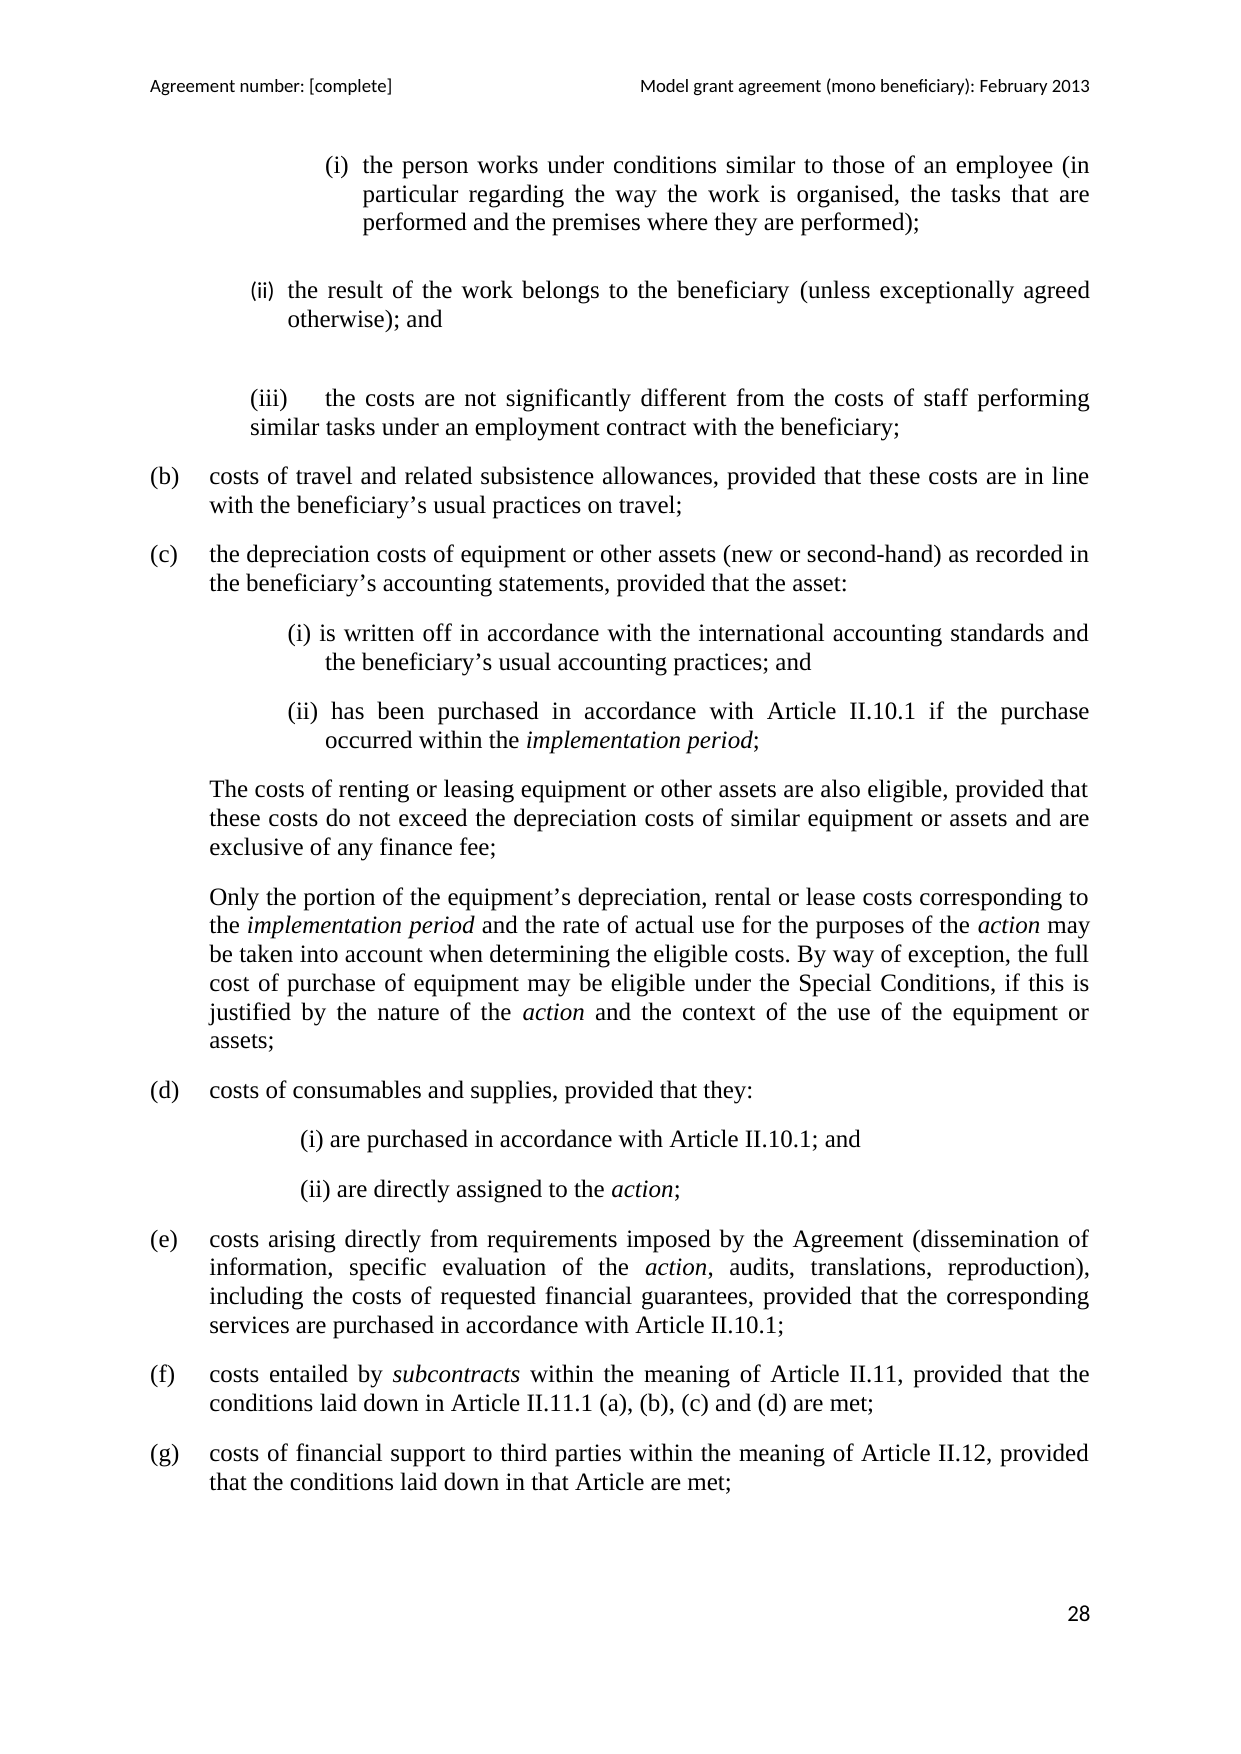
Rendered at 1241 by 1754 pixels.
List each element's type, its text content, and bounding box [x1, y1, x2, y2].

list the result of the work belongs to the beneficiary (unless exceptionally agreed otherwise); and [250, 275, 1090, 333]
text (d) costs of consumables and supplies, provided that they: [150, 1075, 1090, 1104]
text (iii) the costs are not significantly different from the costs of staff performing similar tasks under an employment contract with the beneficiary; [250, 383, 1090, 440]
text (ii) has been purchased in accordance with Article II.10.1 if the purchase occurred within the implementation period; [287, 696, 1090, 754]
text Only the portion of the equipment’s depreciation, rental or lease costs corresponding to the implementation period and the rate of actual use for the purposes of the action may be taken into account when determining the eligible costs. By way of exception, the full cost of purchase of equipment may be eligible under the Special Conditions, if this is justified by the nature of the action and the context of the use of the equipment or assets; [209, 882, 1090, 1054]
text (ii) are directly assigned to the action; [300, 1174, 1090, 1203]
text (i) are purchased in accordance with Article II.10.1; and [300, 1124, 1090, 1153]
text The costs of renting or leasing equipment or other assets are also eligible, provided that these costs do not exceed the depreciation costs of similar equipment or assets and are exclusive of any finance fee; [209, 774, 1090, 861]
text (f) costs entailed by subcontracts within the meaning of Article II.11, provided that the conditions laid down in Article II.11.1 (a), (b), (c) and (d) are met; [150, 1359, 1090, 1417]
text (e) costs arising directly from requirements imposed by the Agreement (dissemination of information, specific evaluation of the action, audits, translations, reproduction), including the costs of requested financial guarantees, provided that the corresponding services are purchased in accordance with Article II.10.1; [150, 1224, 1090, 1339]
text (i) is written off in accordance with the international accounting standards and the beneficiary’s usual accounting practices; and [287, 618, 1090, 675]
text (b) costs of travel and related subsistence allowances, provided that these costs are in line with the beneficiary’s usual practices on travel; [150, 461, 1090, 519]
list the person works under conditions similar to those of an employee (in particular regarding the way the work is organised, the tasks that are performed and the premises where they are performed); [325, 150, 1090, 236]
text (c) the depreciation costs of equipment or other assets (new or second-hand) as recorded in the beneficiary’s accounting statements, provided that the asset: [150, 539, 1090, 597]
text (g) costs of financial support to third parties within the meaning of Article II.12, provided that the conditions laid down in that Article are met; [150, 1438, 1090, 1495]
